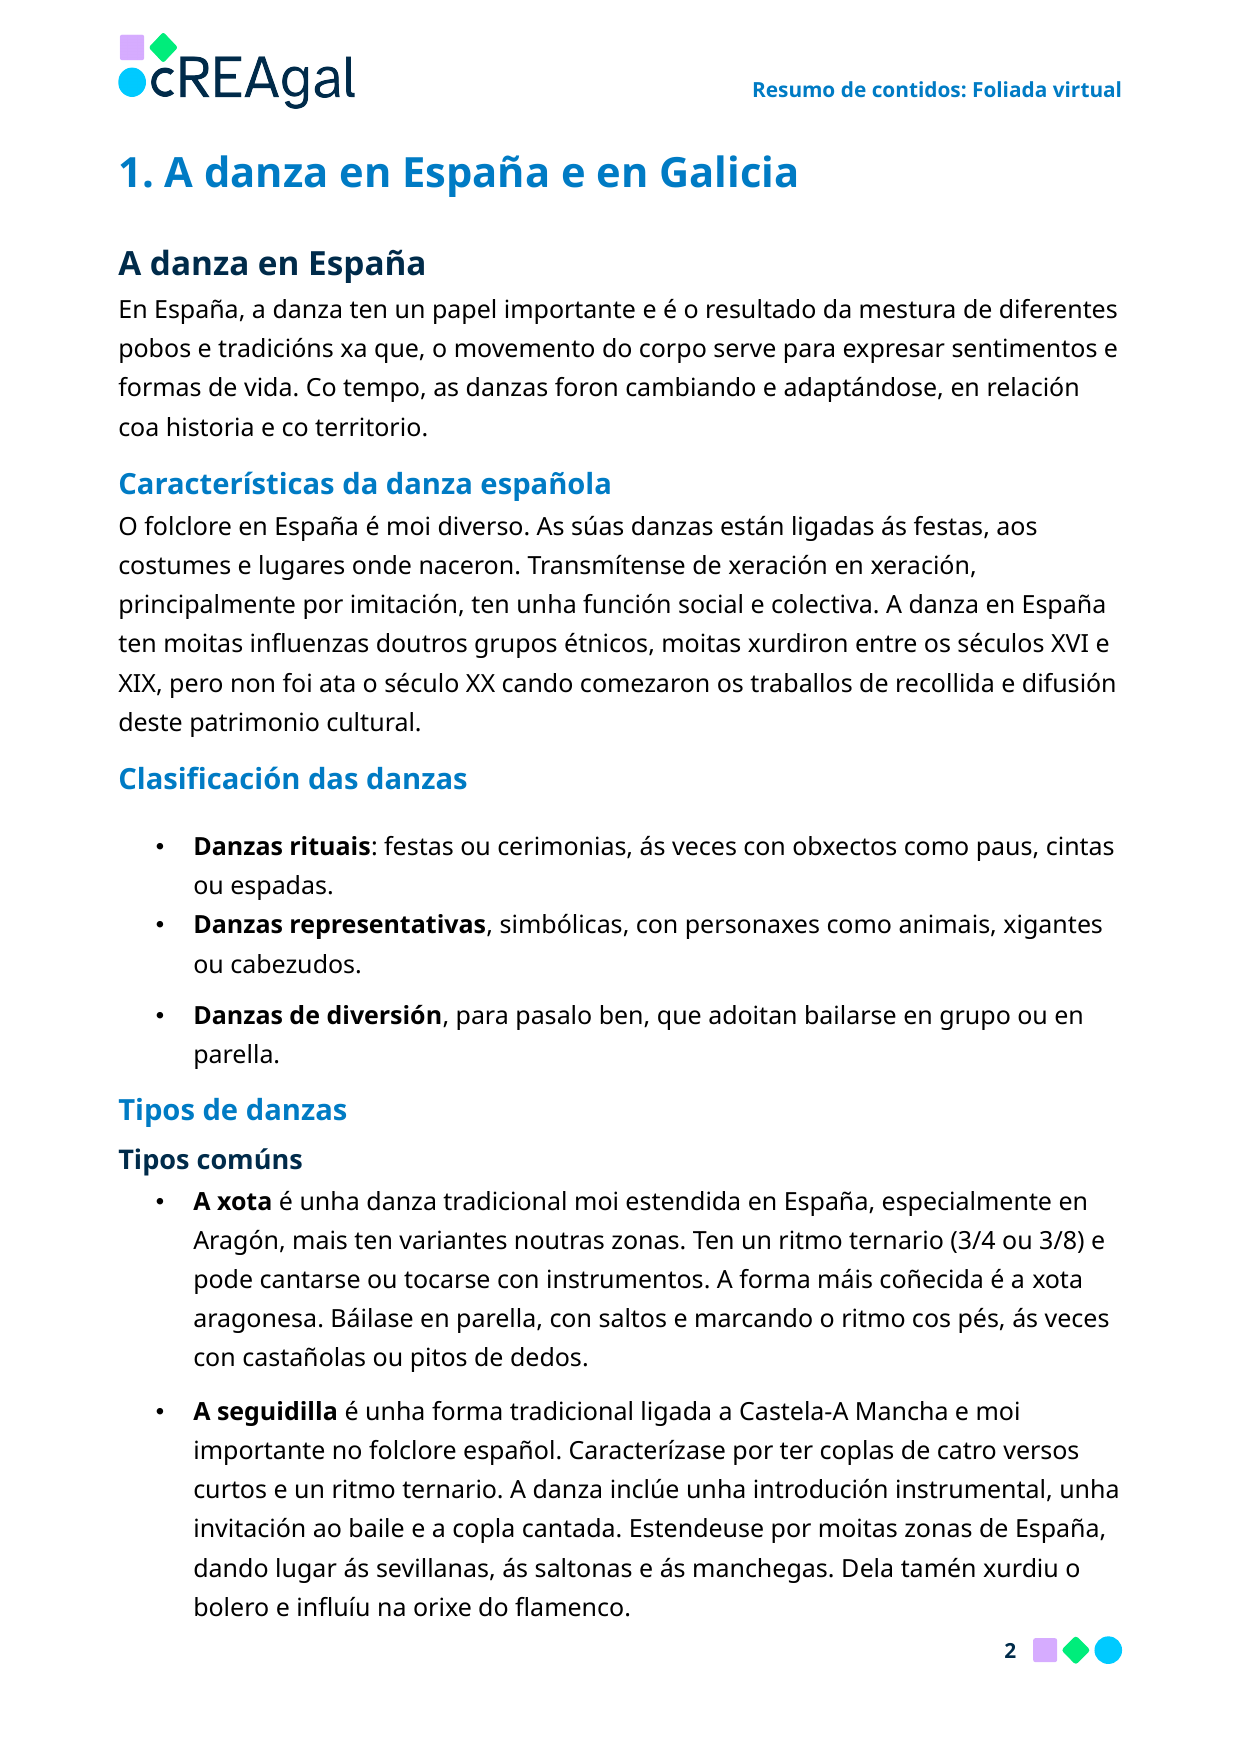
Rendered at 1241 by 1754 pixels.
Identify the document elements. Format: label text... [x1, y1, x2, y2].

list A seguidilla é unha forma tradicional ligada a Castela-A Mancha e moi importante no folclore español. Caracterízase por ter coplas de catro versos curtos e un ritmo ternario. A danza inclúe unha introdución instrumental, unha invitación ao baile e a copla cantada. Estendeuse por moitas zonas de España, dando lugar ás sevillanas, ás saltonas e ás manchegas. Dela tamén xurdiu o bolero e influíu na orixe do flamenco. [156, 1393, 1122, 1623]
text O folclore en España é moi diverso. As súas danzas están ligadas ás festas, aos costumes e lugares onde naceron. Transmítense de xeración en xeración, principalmente por imitación, ten unha función social e colectiva. A danza en España ten moitas influenzas doutros grupos étnicos, moitas xurdiron entre os séculos XVI e XIX, pero non foi ata o século XX cando comezaron os traballos de recollida e difusión deste patrimonio cultural. [118, 509, 1122, 738]
list Danzas representativas, simbólicas, con personaxes como animais, xigantes ou cabezudos. [156, 907, 1122, 980]
text En España, a danza ten un papel importante e é o resultado da mestura de diferentes pobos e tradicións xa que, o movemento do corpo serve para expresar sentimentos e formas de vida. Co tempo, as danzas foron cambiando e adaptándose, en relación coa historia e co territorio. [118, 292, 1122, 443]
subtitle Tipos de danzas [118, 1089, 1122, 1128]
subtitle Características da danza española [118, 463, 1122, 503]
list Danzas de diversión, para pasalo ben, que adoitan bailarse en grupo ou en parella. [156, 998, 1122, 1071]
subtitle A danza en España [118, 239, 1122, 285]
list Danzas rituais: festas ou cerimonias, ás veces con obxectos como paus, cintas ou espadas. [156, 829, 1122, 902]
subtitle Tipos comúns [118, 1141, 1122, 1178]
list A xota é unha danza tradicional moi estendida en España, especialmente en Aragón, mais ten variantes noutras zonas. Ten un ritmo ternario (3/4 ou 3/8) e pode cantarse ou tocarse con instrumentos. A forma máis coñecida é a xota aragonesa. Báilase en parella, con saltos e marcando o ritmo cos pés, ás veces con castañolas ou pitos de dedos. [156, 1183, 1122, 1374]
subtitle 1. A danza en España e en Galicia [118, 143, 1122, 200]
picture [118, 33, 355, 109]
subtitle Clasificación das danzas [118, 758, 1122, 798]
